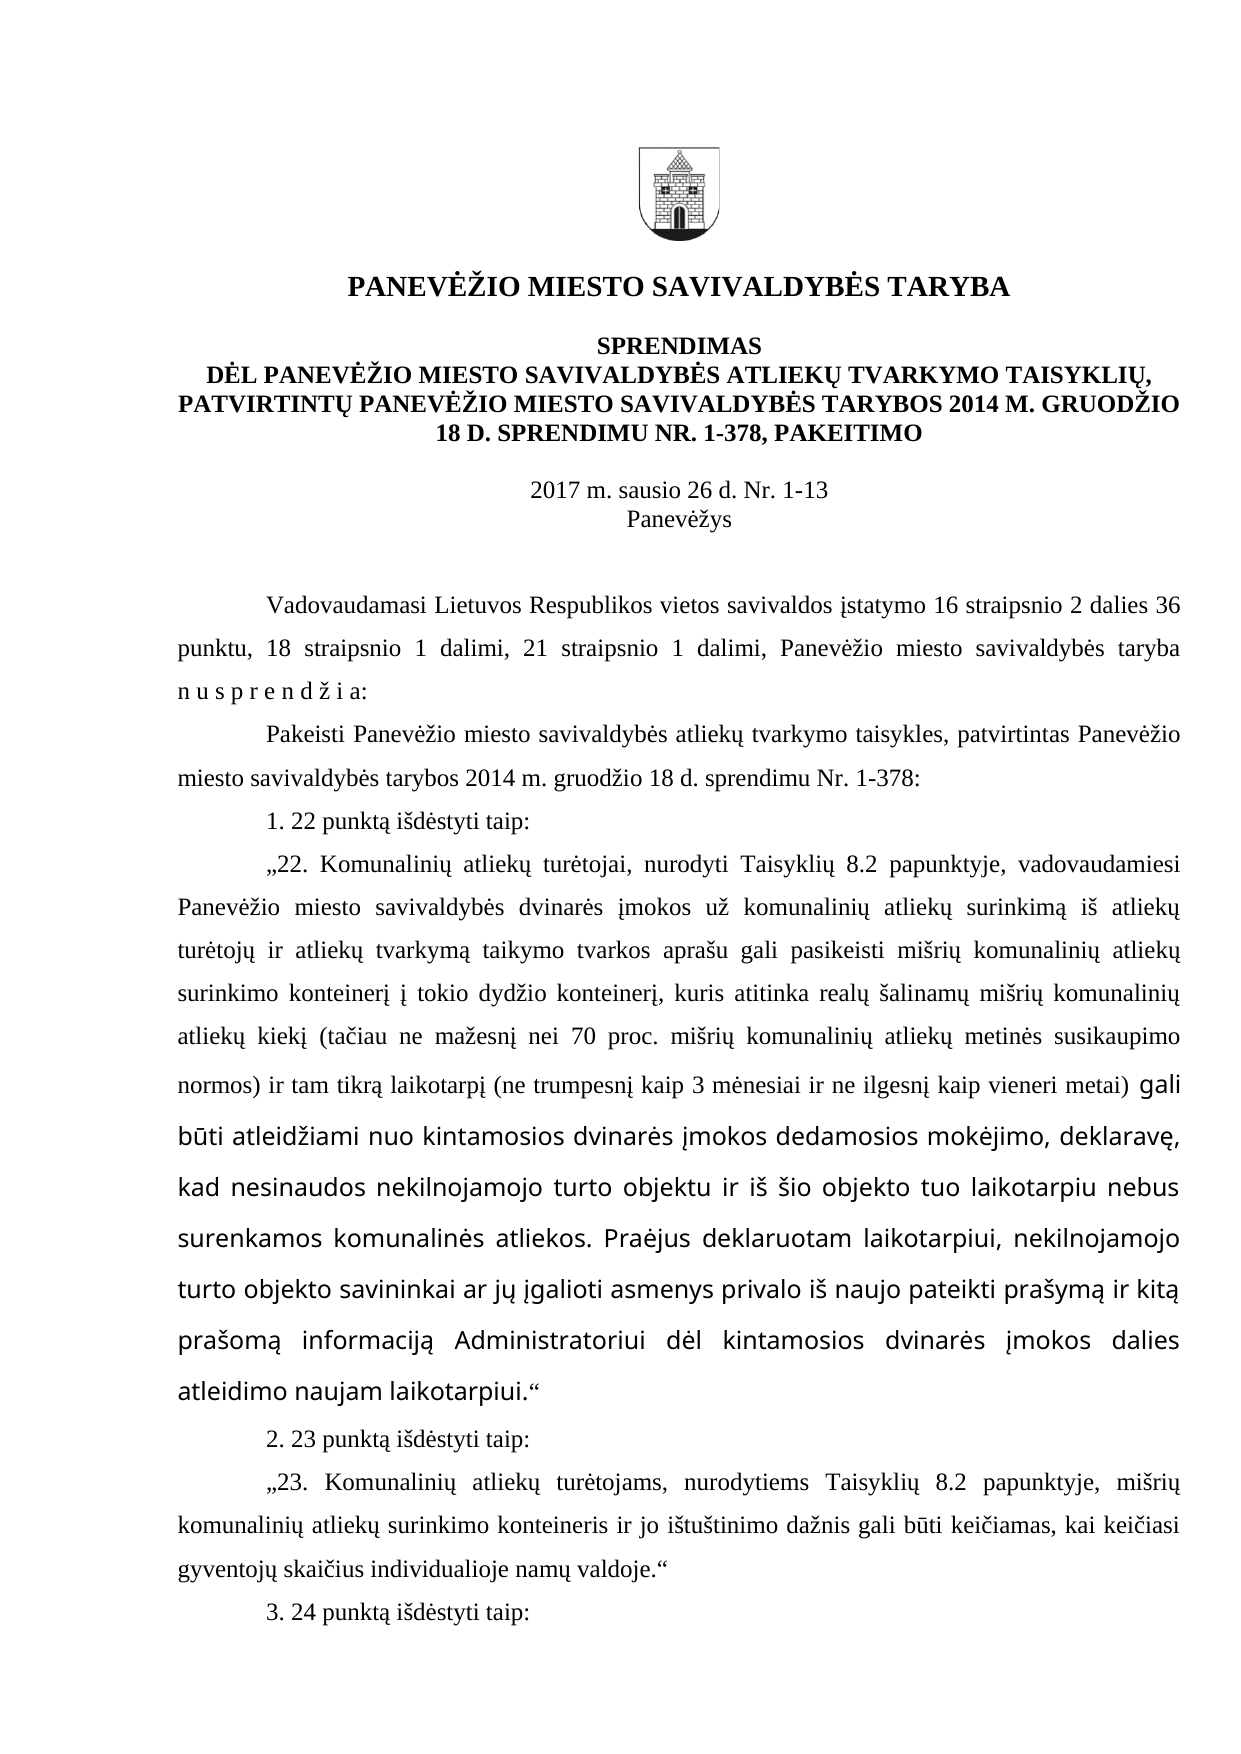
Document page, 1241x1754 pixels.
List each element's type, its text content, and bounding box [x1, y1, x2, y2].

text „22. Komunalinių atliekų turėtojai, nurodyti Taisyklių 8.2 papunktyje, vadovaudamiesi Panevėžio miesto savivaldybės dvinarės įmokos už komunalinių atliekų surinkimą iš atliekų turėtojų ir atliekų tvarkymą taikymo tvarkos aprašu gali pasikeisti mišrių komunalinių atliekų surinkimo konteinerį į tokio dydžio konteinerį, kuris atitinka realų šalinamų mišrių komunalinių atliekų kiekį (tačiau ne mažesnį nei 70 proc. mišrių komunalinių atliekų metinės susikaupimo normos) ir tam tikrą laikotarpį (ne trumpesnį kaip 3 mėnesiai ir ne ilgesnį kaip vieneri metai) gali būti atleidžiami nuo kintamosios dvinarės įmokos dedamosios mokėjimo, deklaravę, kad nesinaudos nekilnojamojo turto objektu ir iš šio objekto tuo laikotarpiu nebus surenkamos komunalinės atliekos. Praėjus deklaruotam laikotarpiui, nekilnojamojo turto objekto savininkai ar jų įgalioti asmenys privalo iš naujo pateikti prašymą ir kitą prašomą informaciją Administratoriui dėl kintamosios dvinarės įmokos dalies atleidimo naujam laikotarpiui.“ [177, 849, 1181, 1407]
text Pakeisti Panevėžio miesto savivaldybės atliekų tvarkymo taisykles, patvirtintas Panevėžio miesto savivaldybės tarybos 2014 m. gruodžio 18 d. sprendimu Nr. 1-378: [177, 719, 1181, 791]
text Panevėžys [177, 504, 1181, 533]
text 1. 22 punktą išdėstyti taip: [177, 806, 1181, 834]
text DĖL PANEVĖŽIO MIESTO SAVIVALDYBĖS ATLIEKŲ TVARKYMO TAISYKLIŲ, PATVIRTINTŲ PANEVĖŽIO MIESTO SAVIVALDYBĖS TARYBOS 2014 M. GRUODŽIO 18 D. SPRENDIMU NR. 1-378, PAKEITIMO [177, 360, 1181, 446]
text „23. Komunalinių atliekų turėtojams, nurodytiems Taisyklių 8.2 papunktyje, mišrių komunalinių atliekų surinkimo konteineris ir jo ištuštinimo dažnis gali būti keičiamas, kai keičiasi gyventojų skaičius individualioje namų valdoje.“ [177, 1467, 1181, 1582]
text PANEVĖŽIO MIESTO SAVIVALDYBĖS TARYBA [177, 269, 1181, 303]
text 2017 m. sausio 26 d. Nr. 1-13 [177, 475, 1181, 504]
text 3. 24 punktą išdėstyti taip: [177, 1597, 1181, 1626]
text SPRENDIMAS [177, 331, 1181, 360]
text Vadovaudamasi Lietuvos Respublikos vietos savivaldos įstatymo 16 straipsnio 2 dalies 36 punktu, 18 straipsnio 1 dalimi, 21 straipsnio 1 dalimi, Panevėžio miesto savivaldybės taryba n u s p r e n d ž i a: [177, 590, 1181, 705]
text 2. 23 punktą išdėstyti taip: [177, 1424, 1181, 1453]
